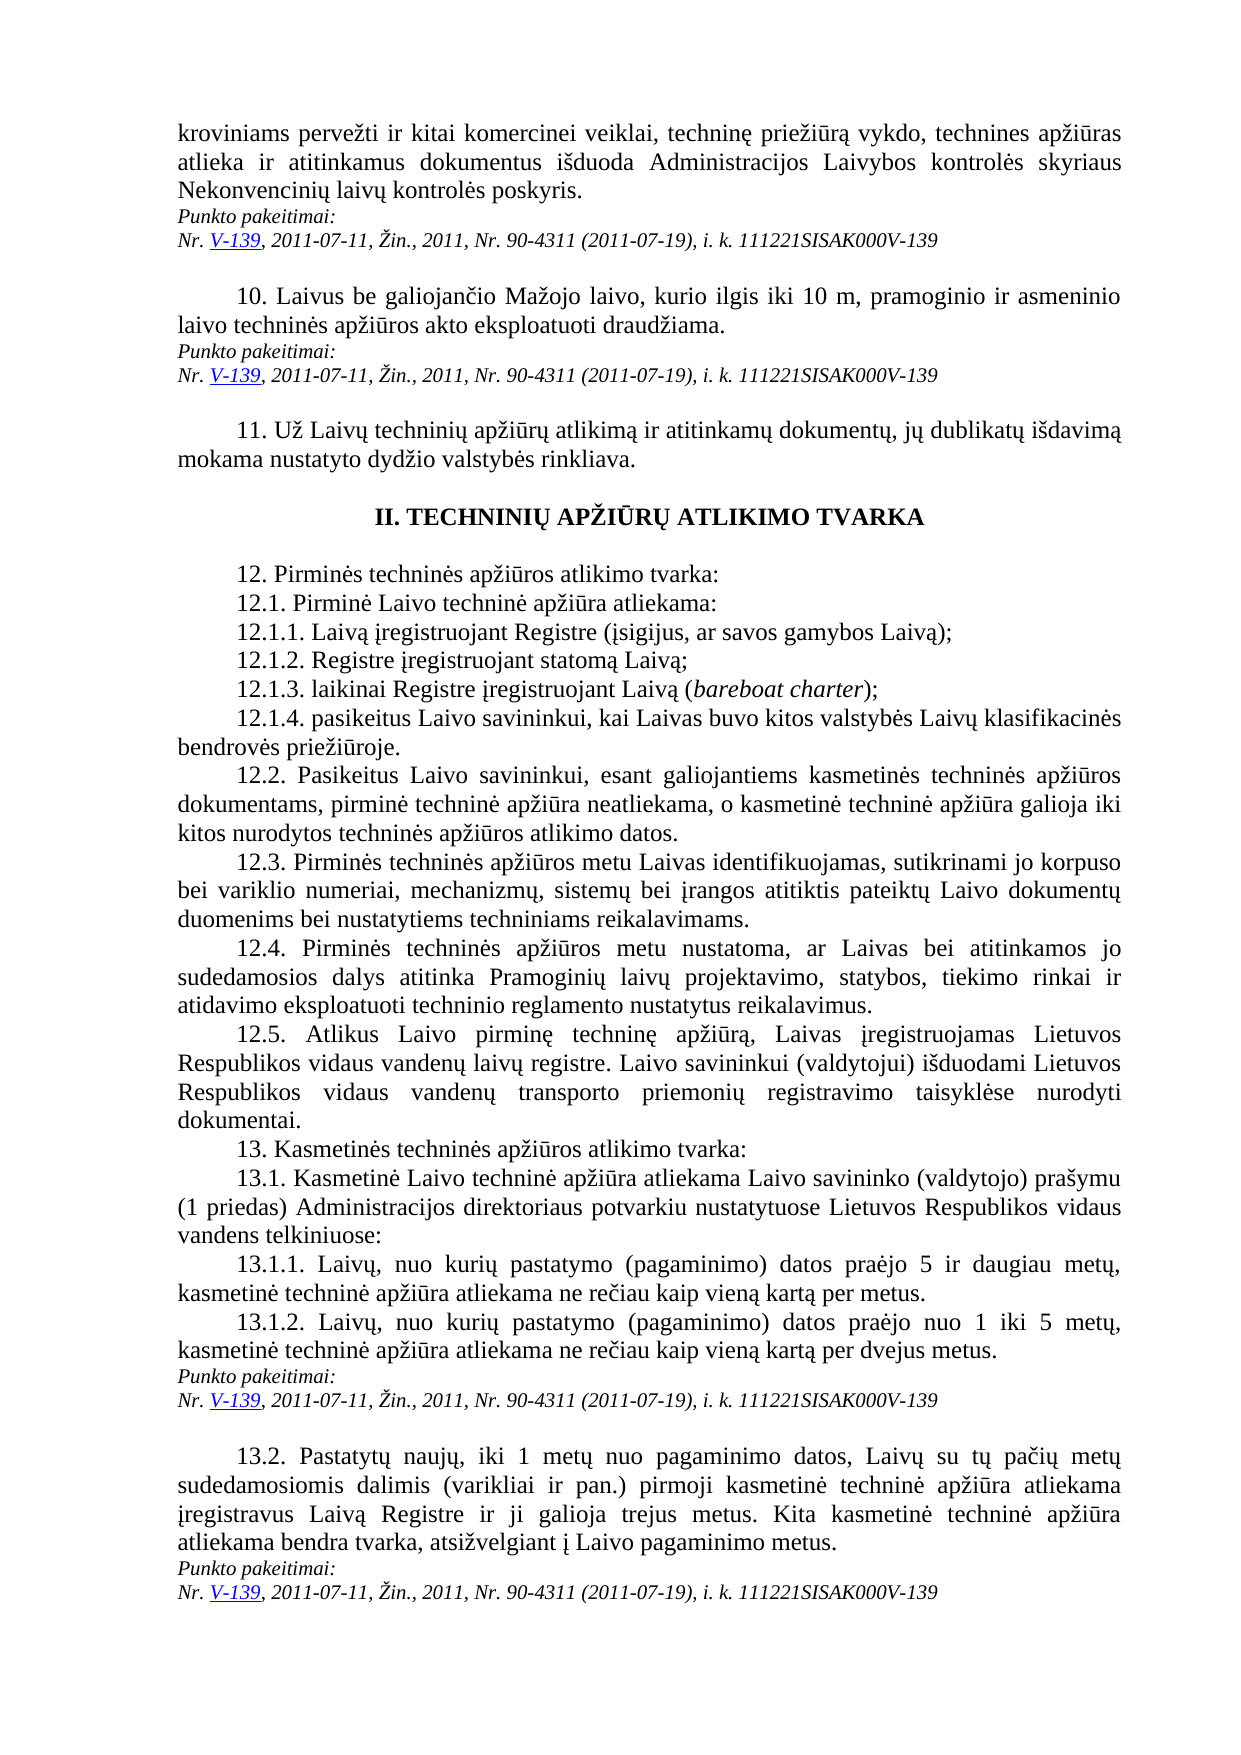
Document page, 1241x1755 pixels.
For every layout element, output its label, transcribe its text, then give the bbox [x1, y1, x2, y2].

text 12.3. Pirminės techninės apžiūros metu Laivas identifikuojamas, sutikrinami jo korpuso bei variklio numeriai, mechanizmų, sistemų bei įrangos atitiktis pateiktų Laivo dokumentų duomenims bei nustatytiems techniniams reikalavimams. [177, 847, 1122, 933]
text II. TECHNINIŲ APŽIŪRŲ ATLIKIMO TVARKA [177, 502, 1122, 531]
text 13. Kasmetinės techninės apžiūros atlikimo tvarka: [177, 1134, 1122, 1163]
text Punkto pakeitimai: [177, 1364, 1122, 1388]
text Punkto pakeitimai: [177, 1556, 1122, 1580]
text Nr. V-139, 2011-07-11, Žin., 2011, Nr. 90-4311 (2011-07-19), i. k. 111221SISAK000V-139 [177, 228, 1122, 252]
text Punkto pakeitimai: [177, 204, 1122, 228]
text 12. Pirminės techninės apžiūros atlikimo tvarka: [177, 559, 1122, 588]
text 13.1.1. Laivų, nuo kurių pastatymo (pagaminimo) datos praėjo 5 ir daugiau metų, kasmetinė techninė apžiūra atliekama ne rečiau kaip vieną kartą per metus. [177, 1249, 1122, 1307]
text 12.1.1. Laivą įregistruojant Registre (įsigijus, ar savos gamybos Laivą); [177, 617, 1122, 646]
text 12.1.2. Registre įregistruojant statomą Laivą; [177, 646, 1122, 674]
text kroviniams pervežti ir kitai komercinei veiklai, techninę priežiūrą vykdo, technines apžiūras atlieka ir atitinkamus dokumentus išduoda Administracijos Laivybos kontrolės skyriaus Nekonvencinių laivų kontrolės poskyris. [177, 118, 1122, 204]
text 12.1. Pirminė Laivo techninė apžiūra atliekama: [177, 588, 1122, 617]
text 13.1. Kasmetinė Laivo techninė apžiūra atliekama Laivo savininko (valdytojo) prašymu (1 priedas) Administracijos direktoriaus potvarkiu nustatytuose Lietuvos Respublikos vidaus vandens telkiniuose: [177, 1163, 1122, 1249]
text Nr. V-139, 2011-07-11, Žin., 2011, Nr. 90-4311 (2011-07-19), i. k. 111221SISAK000V-139 [177, 363, 1122, 387]
text 11. Už Laivų techninių apžiūrų atlikimą ir atitinkamų dokumentų, jų dublikatų išdavimą mokama nustatyto dydžio valstybės rinkliava. [177, 416, 1122, 473]
text 12.1.4. pasikeitus Laivo savininkui, kai Laivas buvo kitos valstybės Laivų klasifikacinės bendrovės priežiūroje. [177, 703, 1122, 761]
text 12.4. Pirminės techninės apžiūros metu nustatoma, ar Laivas bei atitinkamos jo sudedamosios dalys atitinka Pramoginių laivų projektavimo, statybos, tiekimo rinkai ir atidavimo eksploatuoti techninio reglamento nustatytus reikalavimus. [177, 933, 1122, 1019]
text 10. Laivus be galiojančio Mažojo laivo, kurio ilgis iki 10 m, pramoginio ir asmeninio laivo techninės apžiūros akto eksploatuoti draudžiama. [177, 281, 1122, 339]
text 12.1.3. laikinai Registre įregistruojant Laivą (bareboat charter); [177, 674, 1122, 703]
text Nr. V-139, 2011-07-11, Žin., 2011, Nr. 90-4311 (2011-07-19), i. k. 111221SISAK000V-139 [177, 1388, 1122, 1412]
text Punkto pakeitimai: [177, 339, 1122, 363]
text Nr. V-139, 2011-07-11, Žin., 2011, Nr. 90-4311 (2011-07-19), i. k. 111221SISAK000V-139 [177, 1580, 1122, 1604]
text 12.2. Pasikeitus Laivo savininkui, esant galiojantiems kasmetinės techninės apžiūros dokumentams, pirminė techninė apžiūra neatliekama, o kasmetinė techninė apžiūra galioja iki kitos nurodytos techninės apžiūros atlikimo datos. [177, 761, 1122, 847]
text 13.1.2. Laivų, nuo kurių pastatymo (pagaminimo) datos praėjo nuo 1 iki 5 metų, kasmetinė techninė apžiūra atliekama ne rečiau kaip vieną kartą per dvejus metus. [177, 1307, 1122, 1364]
text 12.5. Atlikus Laivo pirminę techninę apžiūrą, Laivas įregistruojamas Lietuvos Respublikos vidaus vandenų laivų registre. Laivo savininkui (valdytojui) išduodami Lietuvos Respublikos vidaus vandenų transporto priemonių registravimo taisyklėse nurodyti dokumentai. [177, 1019, 1122, 1134]
text 13.2. Pastatytų naujų, iki 1 metų nuo pagaminimo datos, Laivų su tų pačių metų sudedamosiomis dalimis (varikliai ir pan.) pirmoji kasmetinė techninė apžiūra atliekama įregistravus Laivą Registre ir ji galioja trejus metus. Kita kasmetinė techninė apžiūra atliekama bendra tvarka, atsižvelgiant į Laivo pagaminimo metus. [177, 1441, 1122, 1556]
